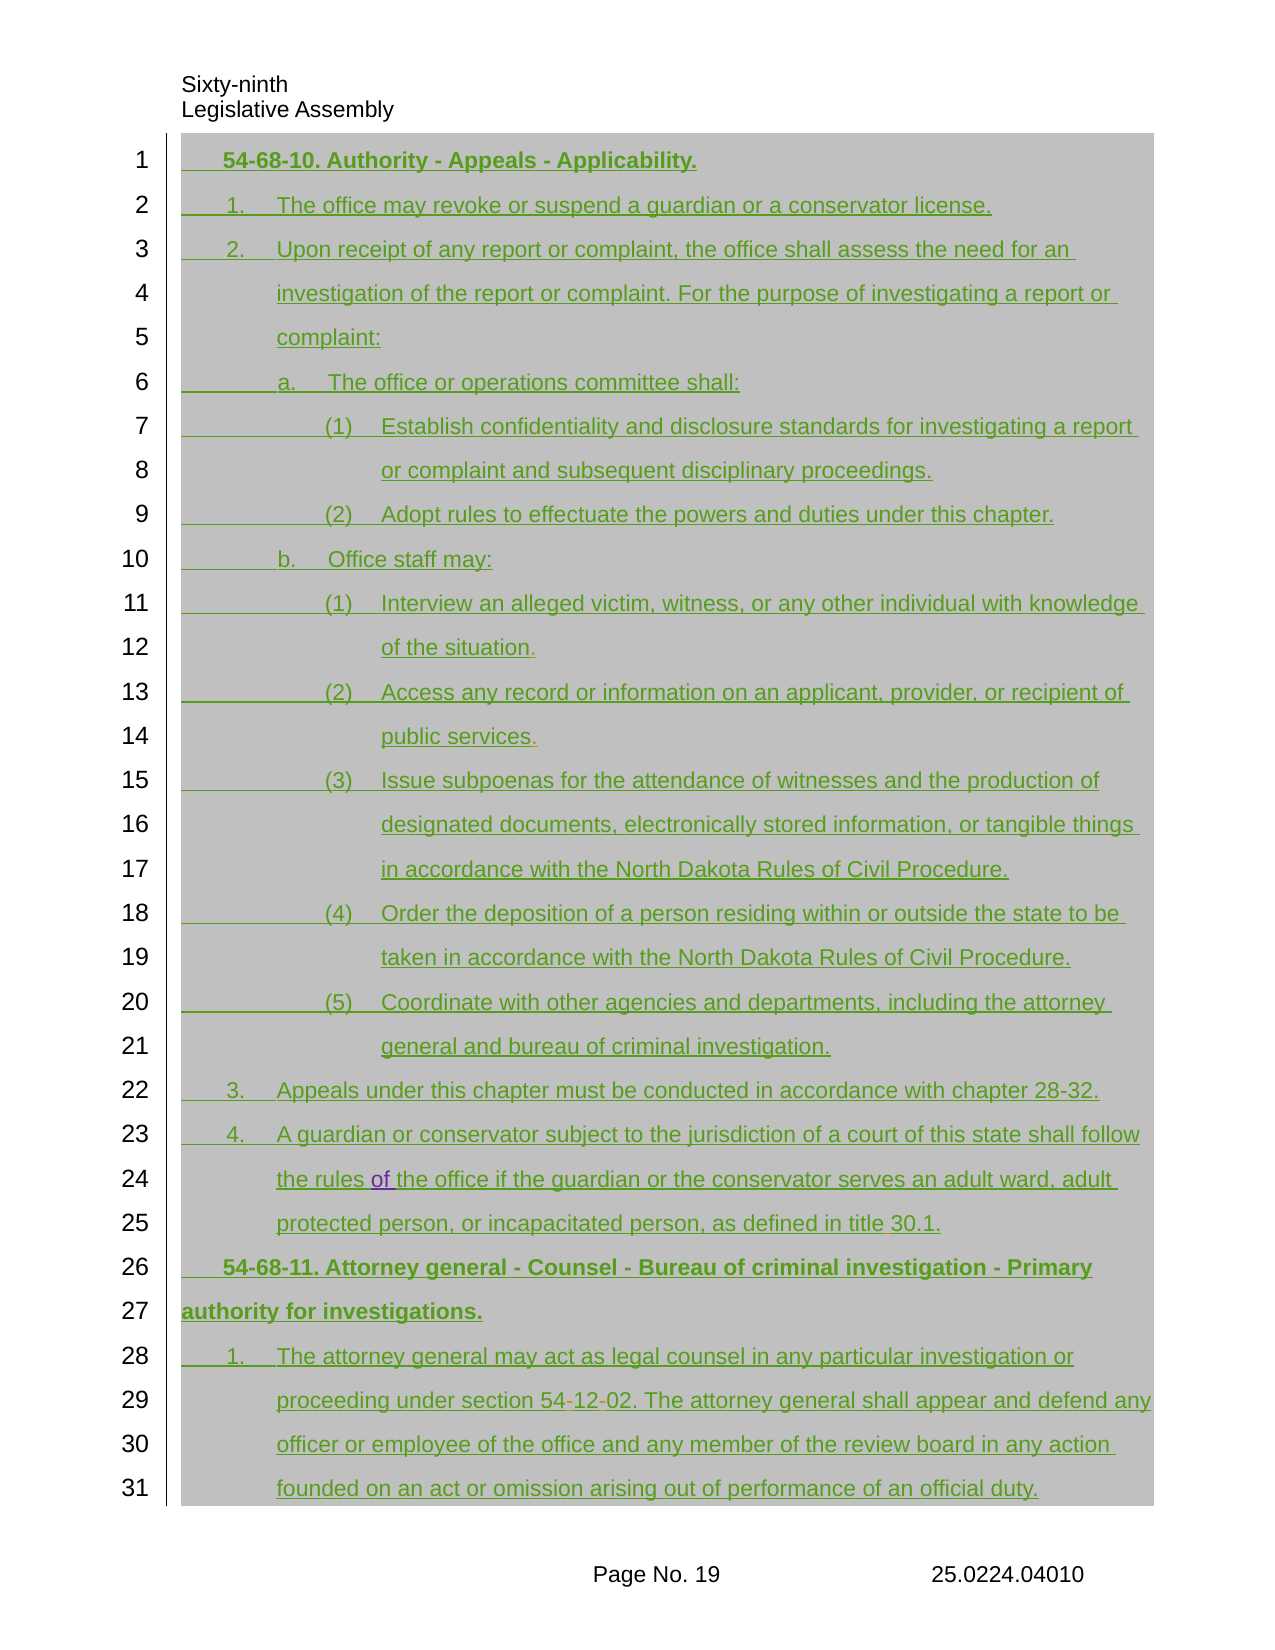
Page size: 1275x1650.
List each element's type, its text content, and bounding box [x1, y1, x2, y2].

text (5) Coordinate with other agencies and departments, including the attorney general and bureau of criminal investigation. [181, 974, 1154, 1063]
text (1) Interview an alleged victim, witness, or any other individual with knowledge of the situation. [181, 576, 1154, 664]
subtitle 54‑68‑10. Authority - Appeals ‑ Applicability. [181, 133, 1154, 178]
text a. The office or operations committee shall: [181, 355, 1154, 399]
text (1) Establish confidentiality and disclosure standards for investigating a report or complaint and subsequent disciplinary proceedings. [181, 399, 1154, 487]
text (2) Adopt rules to effectuate the powers and duties under this chapter. [181, 487, 1154, 532]
text (2) Access any record or information on an applicant, provider, or recipient of public services. [181, 664, 1154, 753]
text 4. A guardian or conservator subject to the jurisdiction of a court of this state shall follow the rules of the office if the guardian or the conservator serves an adult ward, adult protected person, or incapacitated person, as defined in title 30.1. [181, 1107, 1154, 1240]
text (4) Order the deposition of a person residing within or outside the state to be taken in accordance with the North Dakota Rules of Civil Procedure. [181, 886, 1154, 974]
text 1. The attorney general may act as legal counsel in any particular investigation or proceeding under section 54‑12‑02. The attorney general shall appear and defend any officer or employee of the office and any member of the review board in any action founded on an act or omission arising out of performance of an official duty. [181, 1329, 1154, 1506]
text 2. Upon receipt of any report or complaint, the office shall assess the need for an investigation of the report or complaint. For the purpose of investigating a report or complaint: [181, 222, 1154, 355]
text 3. Appeals under this chapter must be conducted in accordance with chapter 28‑32. [181, 1063, 1154, 1107]
text (3) Issue subpoenas for the attendance of witnesses and the production of designated documents, electronically stored information, or tangible things in accordance with the North Dakota Rules of Civil Procedure. [181, 753, 1154, 886]
subtitle 54‑68‑11. Attorney general - Counsel - Bureau of criminal investigation - Primary authority for investigations. [181, 1240, 1154, 1329]
text b. Office staff may: [181, 532, 1154, 576]
text 1. The office may revoke or suspend a guardian or a conservator license. [181, 178, 1154, 222]
